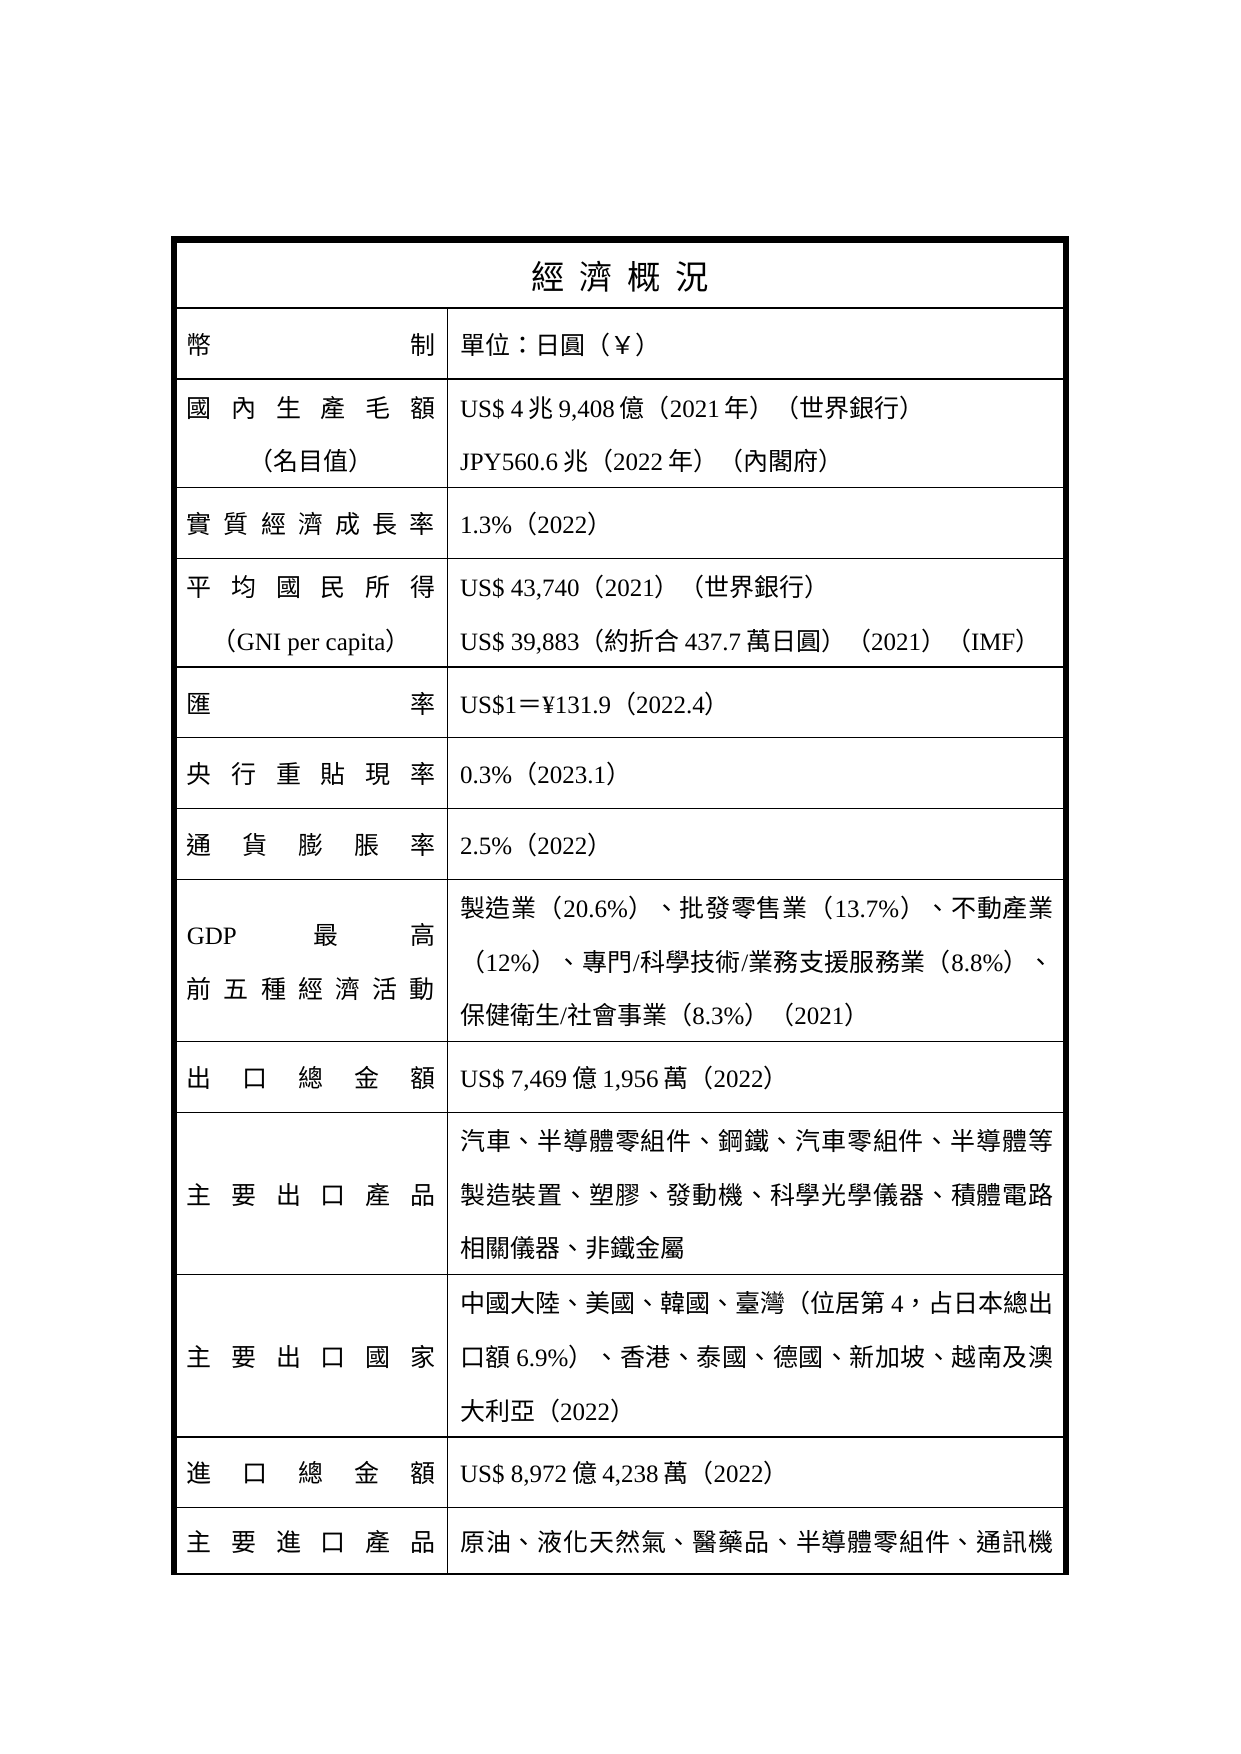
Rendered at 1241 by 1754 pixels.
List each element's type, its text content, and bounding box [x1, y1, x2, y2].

table_cell 幣制 [177, 309, 447, 378]
table_cell 平均國民所得 （GNI per capita） [177, 559, 447, 666]
table_cell US$ 43,740（2021）（世界銀行） US$ 39,883（約折合437.7萬日圓）（2021）（IMF） [448, 559, 1063, 666]
table_cell 央行重貼現率 [177, 738, 447, 808]
table_cell 單位：日圓（￥） [448, 309, 1063, 378]
table_cell 汽車、半導體零組件、鋼鐵、汽車零組件、半導體等製造裝置、塑膠、發動機、科學光學儀器、積體電路相關儀器、非鐵金屬 [448, 1113, 1063, 1274]
table_cell GDP最高 前五種經濟活動 [177, 880, 447, 1041]
table_cell 1.3%（2022） [448, 488, 1063, 557]
table_cell 通貨膨脹率 [177, 809, 447, 878]
table_cell 國內生產毛額 （名目值） [177, 380, 447, 487]
table_cell 0.3%（2023.1） [448, 738, 1063, 808]
table_cell 中國大陸、美國、韓國、臺灣（位居第4，占日本總出口額6.9%）、香港、泰國、德國、新加坡、越南及澳大利亞（2022） [448, 1275, 1063, 1436]
table_header 經 濟 概 況 [177, 243, 1063, 307]
table_cell 製造業（20.6%）、批發零售業（13.7%）、不動產業（12%）、專門/科學技術/業務支援服務業（8.8%）、保健衛生/社會事業（8.3%）（2021） [448, 880, 1063, 1041]
table_cell 原油、液化天然氣、醫藥品、半導體零組件、通訊機 [448, 1508, 1063, 1573]
table_cell US$1＝¥131.9（2022.4） [448, 668, 1063, 737]
table_cell 實質經濟成長率 [177, 488, 447, 557]
table_cell US$ 8,972億4,238萬（2022） [448, 1438, 1063, 1507]
table_cell US$ 7,469億1,956萬（2022） [448, 1042, 1063, 1112]
table_cell US$ 4兆9,408億（2021年）（世界銀行） JPY560.6兆（2022年）（內閣府） [448, 380, 1063, 487]
table_cell 進口總金額 [177, 1438, 447, 1507]
table_cell 主要進口產品 [177, 1508, 447, 1573]
table_cell 出口總金額 [177, 1042, 447, 1112]
table_cell 主要出口國家 [177, 1275, 447, 1436]
table_cell 匯率 [177, 668, 447, 737]
table_cell 2.5%（2022） [448, 809, 1063, 878]
table_cell 主要出口產品 [177, 1113, 447, 1274]
